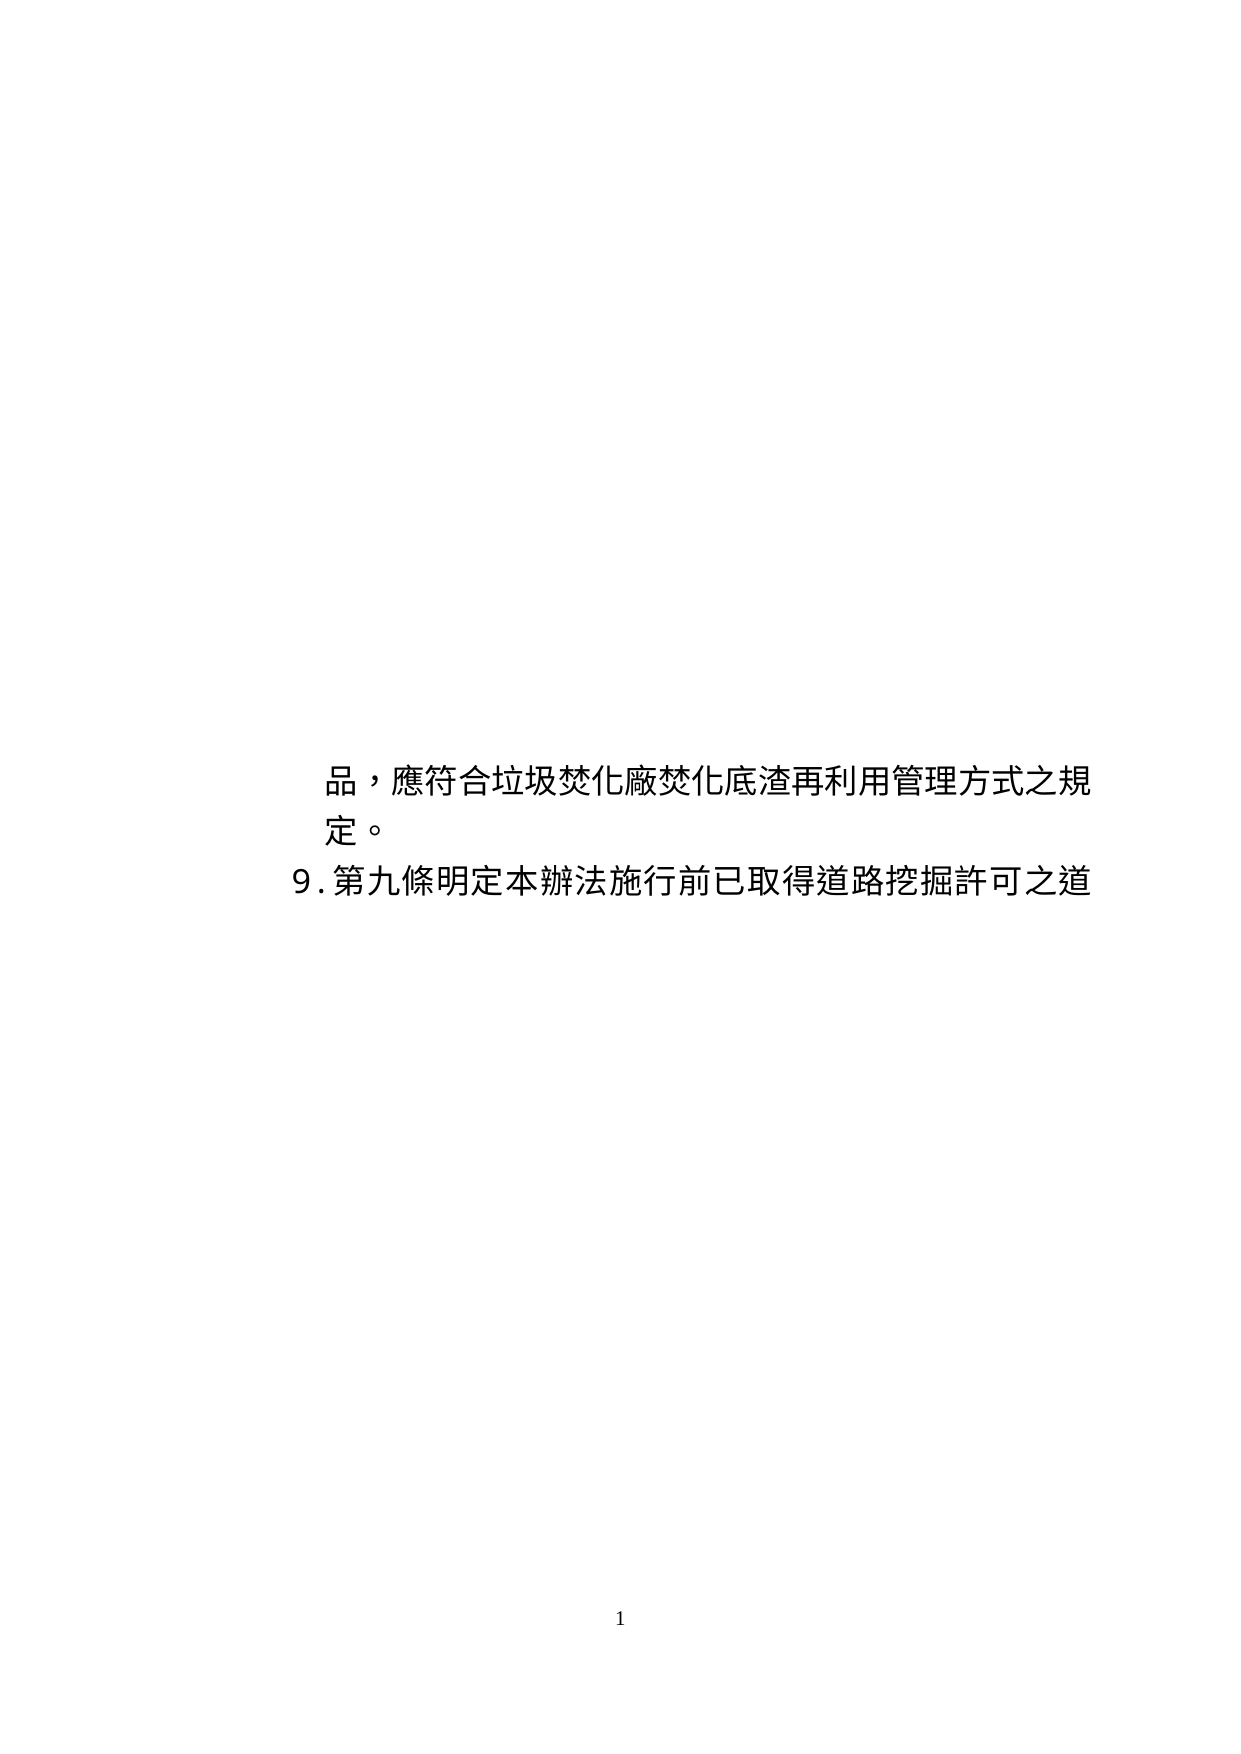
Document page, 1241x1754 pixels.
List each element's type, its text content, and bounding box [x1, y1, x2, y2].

text 9.第九條明定本辦法施行前已取得道路挖掘許可之道 [291, 854, 1092, 904]
text 品，應符合垃圾焚化廠焚化底渣再利用管理方式之規定。 [291, 754, 1092, 854]
